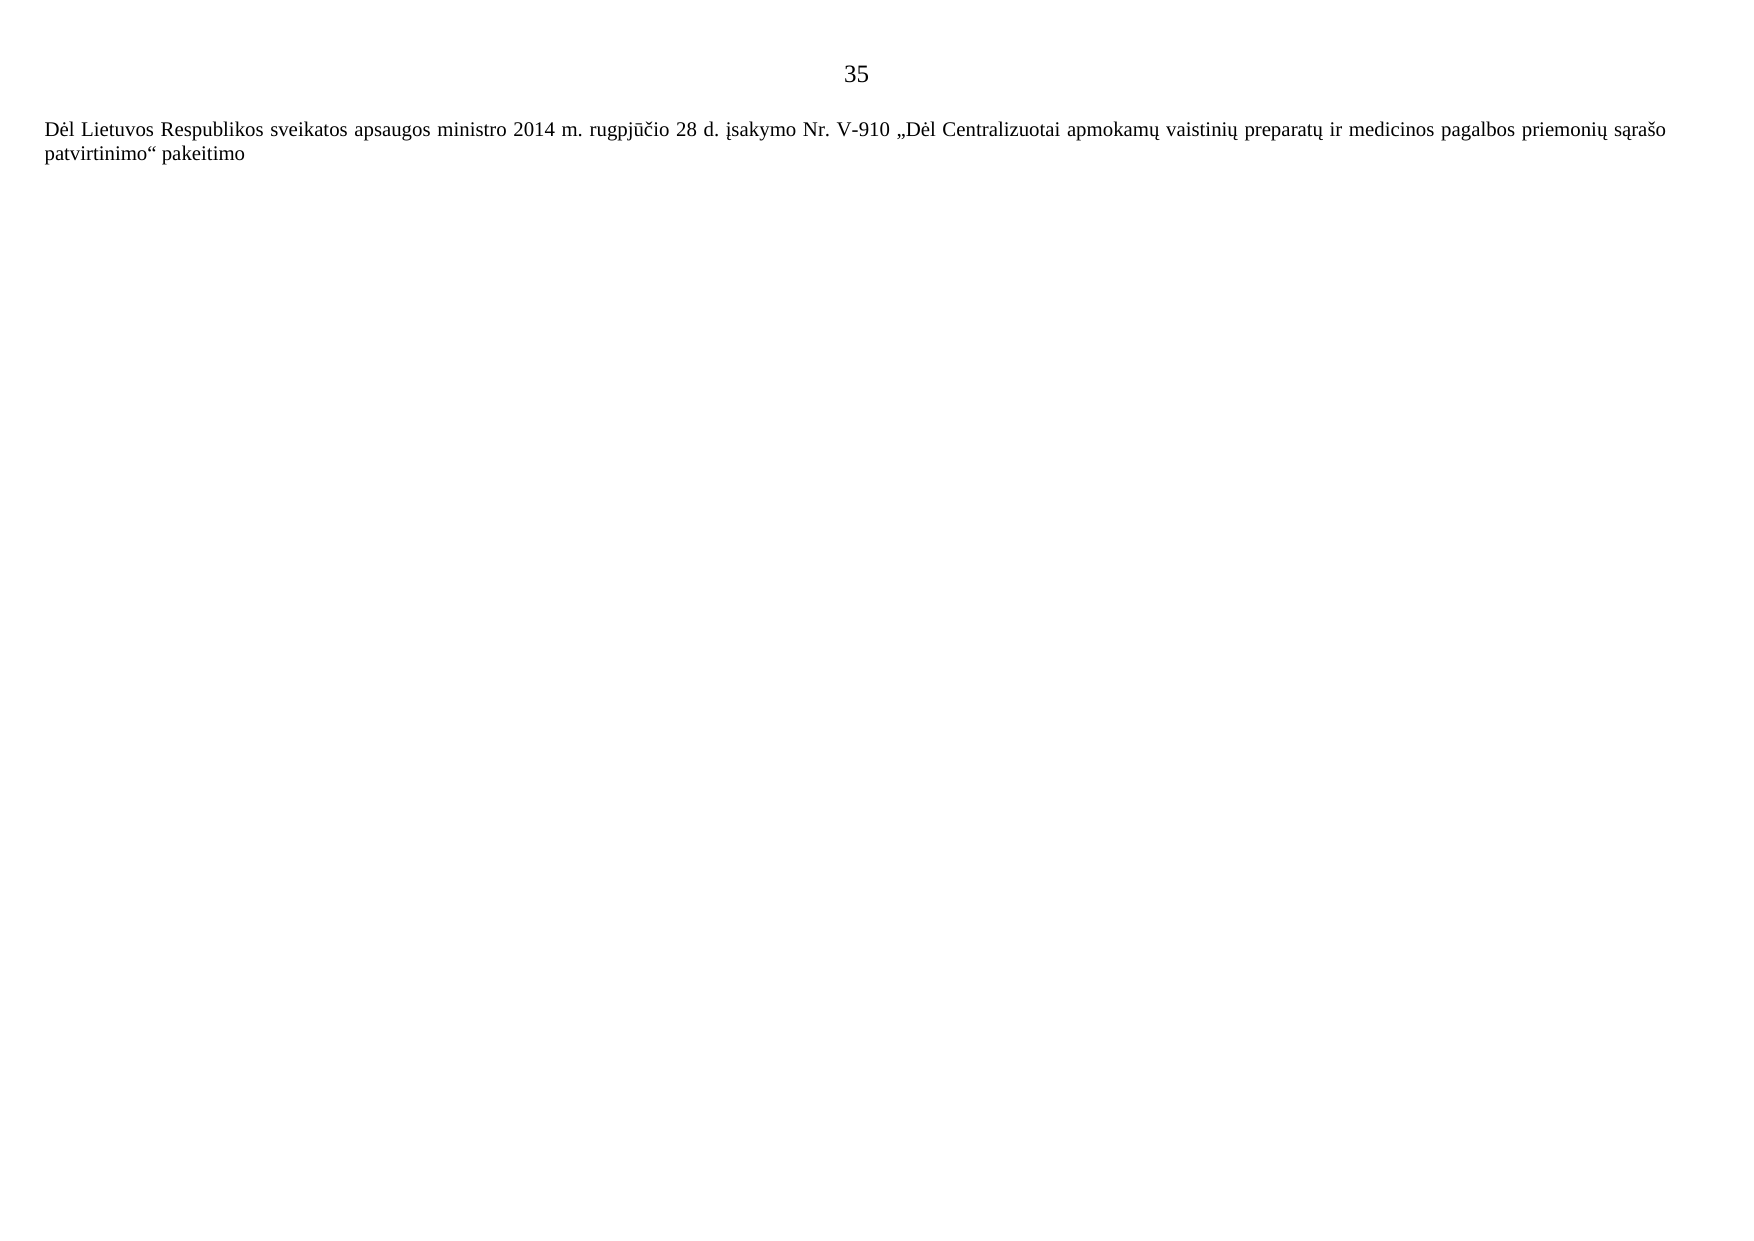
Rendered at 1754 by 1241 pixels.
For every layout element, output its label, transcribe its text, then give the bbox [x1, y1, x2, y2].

text Dėl Lietuvos Respublikos sveikatos apsaugos ministro 2014 m. rugpjūčio 28 d. įsakymo Nr. V-910 „Dėl Centralizuotai apmokamų vaistinių preparatų ir medicinos pagalbos priemonių sąrašo patvirtinimo“ pakeitimo [44, 117, 1668, 165]
